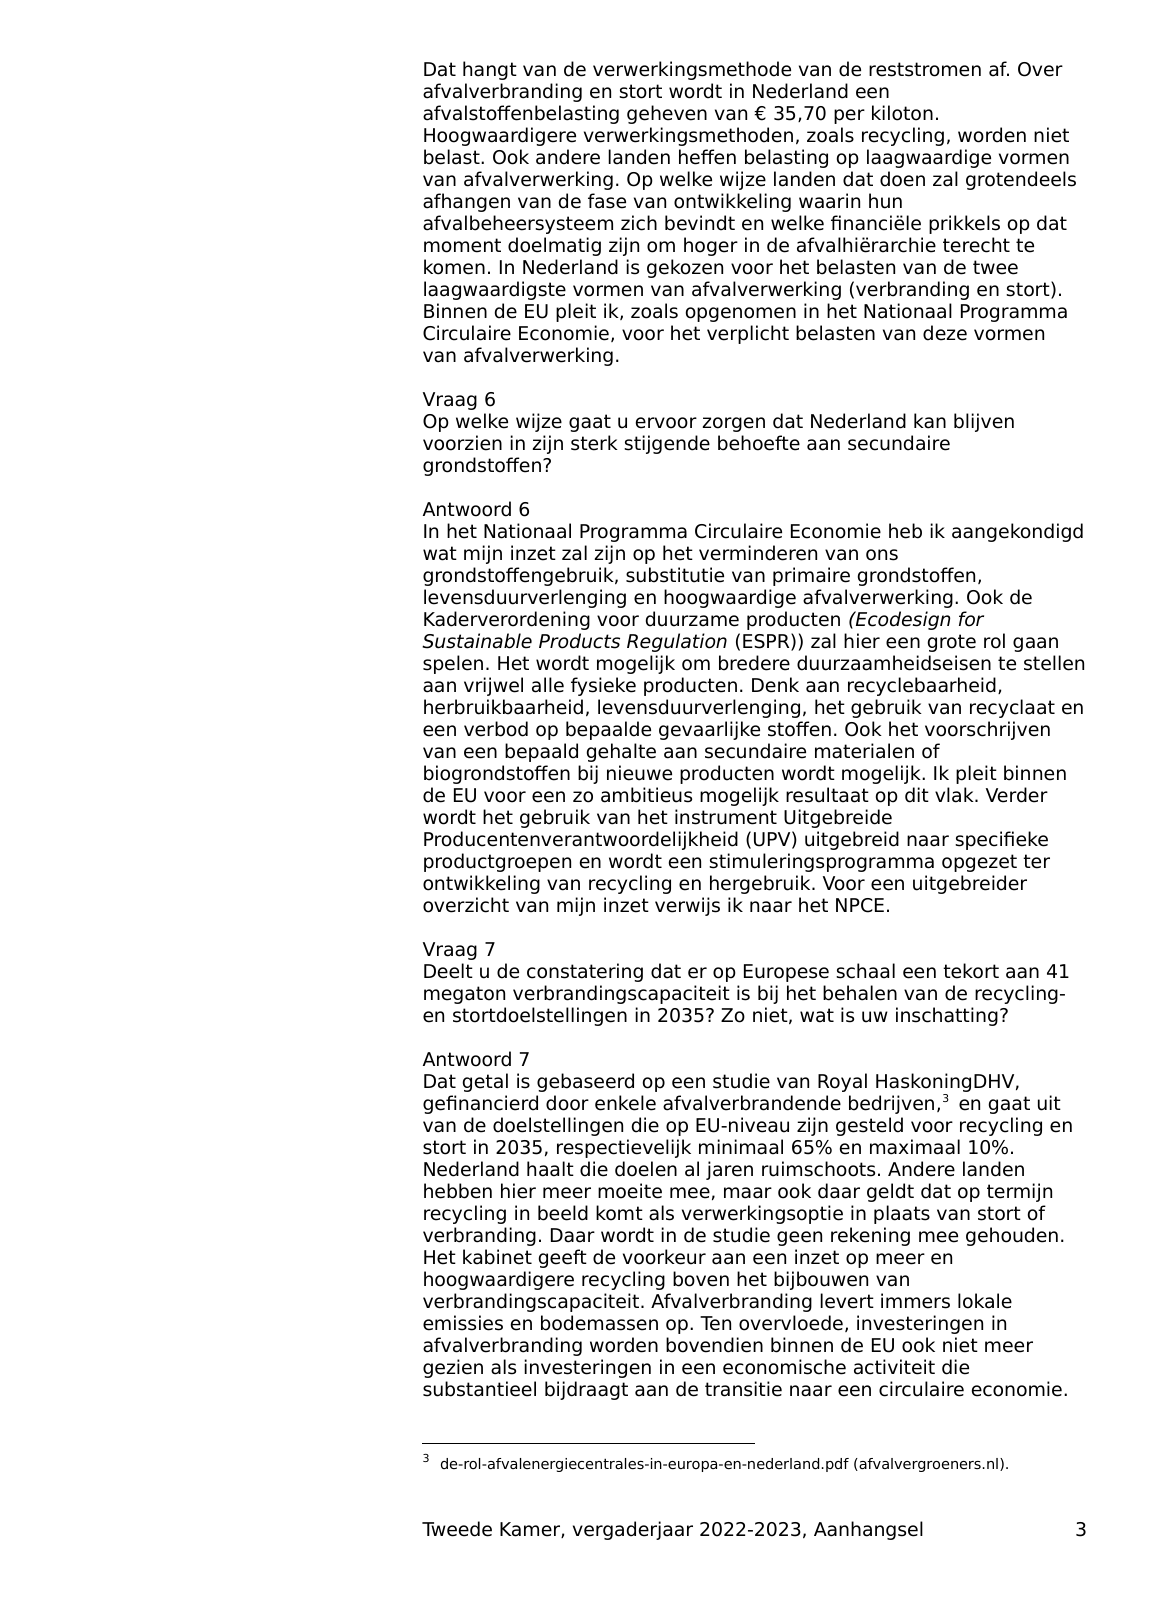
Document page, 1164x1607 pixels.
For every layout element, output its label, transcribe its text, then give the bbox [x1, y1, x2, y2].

text Op welke wijze gaat u ervoor zorgen dat Nederland kan blijven voorzien in zijn sterk stijgende behoefte aan secundaire grondstoffen? [422, 411, 1087, 477]
text Deelt u de constatering dat er op Europese schaal een tekort aan 41 megaton verbrandingscapaciteit is bij het behalen van de recycling- en stortdoelstellingen in 2035? Zo niet, wat is uw inschatting? [422, 961, 1087, 1027]
text Vraag 7 [422, 939, 1087, 961]
text Dat hangt van de verwerkingsmethode van de reststromen af. Over afvalverbranding en stort wordt in Nederland een afvalstoffenbelasting geheven van € 35,70 per kiloton. Hoogwaardigere verwerkingsmethoden, zoals recycling, worden niet belast. Ook andere landen heffen belasting op laagwaardige vormen van afvalverwerking. Op welke wijze landen dat doen zal grotendeels afhangen van de fase van ontwikkeling waarin hun afvalbeheersysteem zich bevindt en welke financiële prikkels op dat moment doelmatig zijn om hoger in de afvalhiërarchie terecht te komen. In Nederland is gekozen voor het belasten van de twee laagwaardigste vormen van afvalverwerking (verbranding en stort). Binnen de EU pleit ik, zoals opgenomen in het Nationaal Programma Circulaire Economie, voor het verplicht belasten van deze vormen van afvalverwerking. [422, 59, 1087, 367]
text In het Nationaal Programma Circulaire Economie heb ik aangekondigd wat mijn inzet zal zijn op het verminderen van ons grondstoffengebruik, substitutie van primaire grondstoffen, levensduurverlenging en hoogwaardige afvalverwerking. Ook de Kaderverordening voor duurzame producten (Ecodesign for Sustainable Products Regulation (ESPR)) zal hier een grote rol gaan spelen. Het wordt mogelijk om bredere duurzaamheidseisen te stellen aan vrijwel alle fysieke producten. Denk aan recyclebaarheid, herbruikbaarheid, levensduurverlenging, het gebruik van recyclaat en een verbod op bepaalde gevaarlijke stoffen. Ook het voorschrijven van een bepaald gehalte aan secundaire materialen of biogrondstoffen bij nieuwe producten wordt mogelijk. Ik pleit binnen de EU voor een zo ambitieus mogelijk resultaat op dit vlak. Verder wordt het gebruik van het instrument Uitgebreide Producentenverantwoordelijkheid (UPV) uitgebreid naar specifieke productgroepen en wordt een stimuleringsprogramma opgezet ter ontwikkeling van recycling en hergebruik. Voor een uitgebreider overzicht van mijn inzet verwijs ik naar het NPCE. [422, 521, 1087, 917]
text Dat getal is gebaseerd op een studie van Royal HaskoningDHV, gefinancierd door enkele afvalverbrandende bedrijven, en gaat uit van de doelstellingen die op EU-niveau zijn gesteld voor recycling en stort in 2035, respectievelijk minimaal 65% en maximaal 10%. Nederland haalt die doelen al jaren ruimschoots. Andere landen hebben hier meer moeite mee, maar ook daar geldt dat op termijn recycling in beeld komt als verwerkingsoptie in plaats van stort of verbranding. Daar wordt in de studie geen rekening mee gehouden. Het kabinet geeft de voorkeur aan een inzet op meer en hoogwaardigere recycling boven het bijbouwen van verbrandingscapaciteit. Afvalverbranding levert immers lokale emissies en bodemassen op. Ten overvloede, investeringen in afvalverbranding worden bovendien binnen de EU ook niet meer gezien als investeringen in een economische activiteit die substantieel bijdraagt aan de transitie naar een circulaire economie. [422, 1071, 1087, 1401]
text de-rol-afvalenergiecentrales-in-europa-en-nederland.pdf (afvalvergroeners.nl). [422, 1452, 1087, 1474]
text Antwoord 6 [422, 499, 1087, 521]
text Vraag 6 [422, 389, 1087, 411]
text Antwoord 7 [422, 1049, 1087, 1071]
